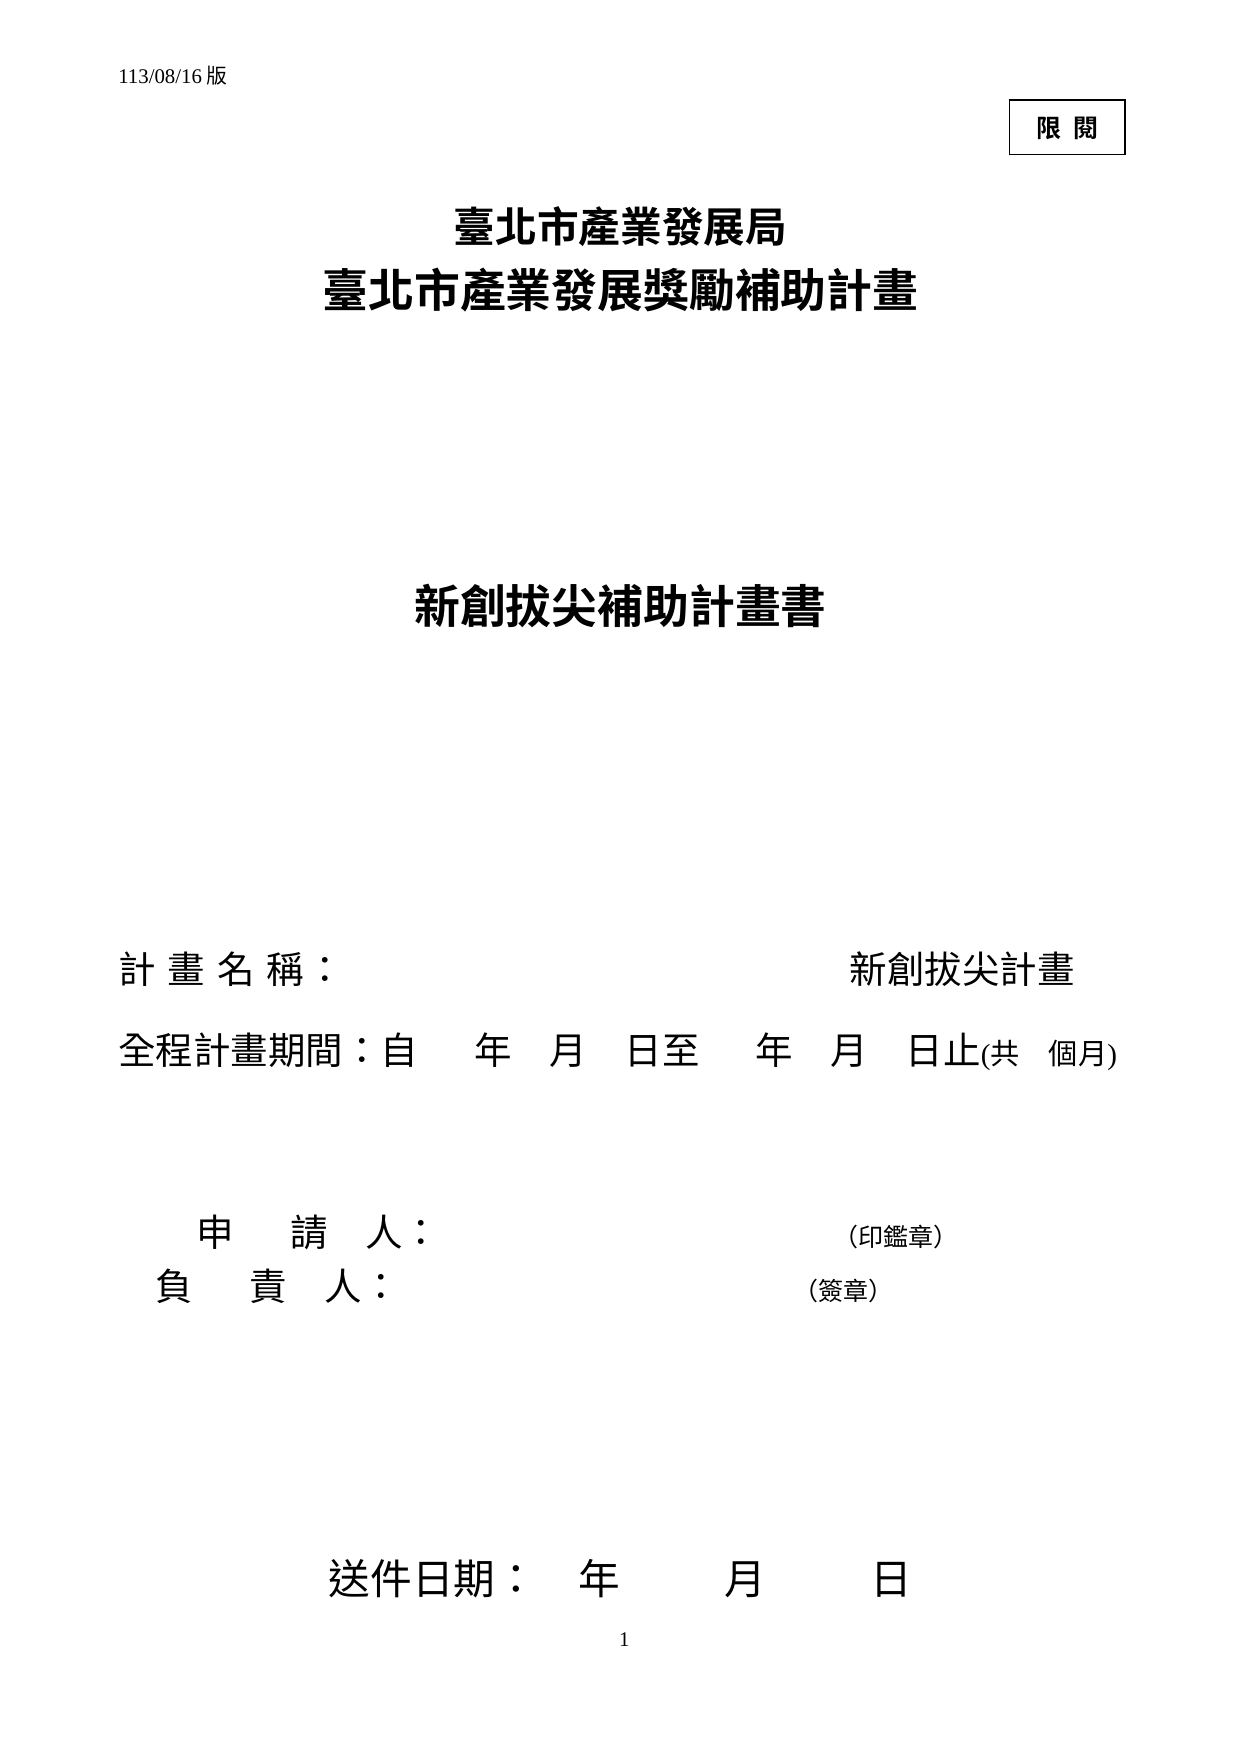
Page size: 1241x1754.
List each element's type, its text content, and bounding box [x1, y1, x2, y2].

text 臺北市產業發展獎勵補助計畫 [118, 254, 1122, 321]
text 申 請 人： （印鑑章） [118, 1203, 1122, 1257]
text 限 閱 [1025, 108, 1109, 144]
text 送件日期： 年 月 日 [118, 1546, 1122, 1606]
text 全程計畫期間：自 年 月 日至 年 月 日止(共 個月) [118, 1021, 1122, 1075]
text 臺北市產業發展局 [118, 194, 1122, 254]
text 計畫名稱： 新創拔尖計畫 [118, 939, 1122, 994]
text 負 責 人： （簽章） [118, 1257, 1122, 1311]
text 新創拔尖補助計畫書 [118, 571, 1122, 637]
